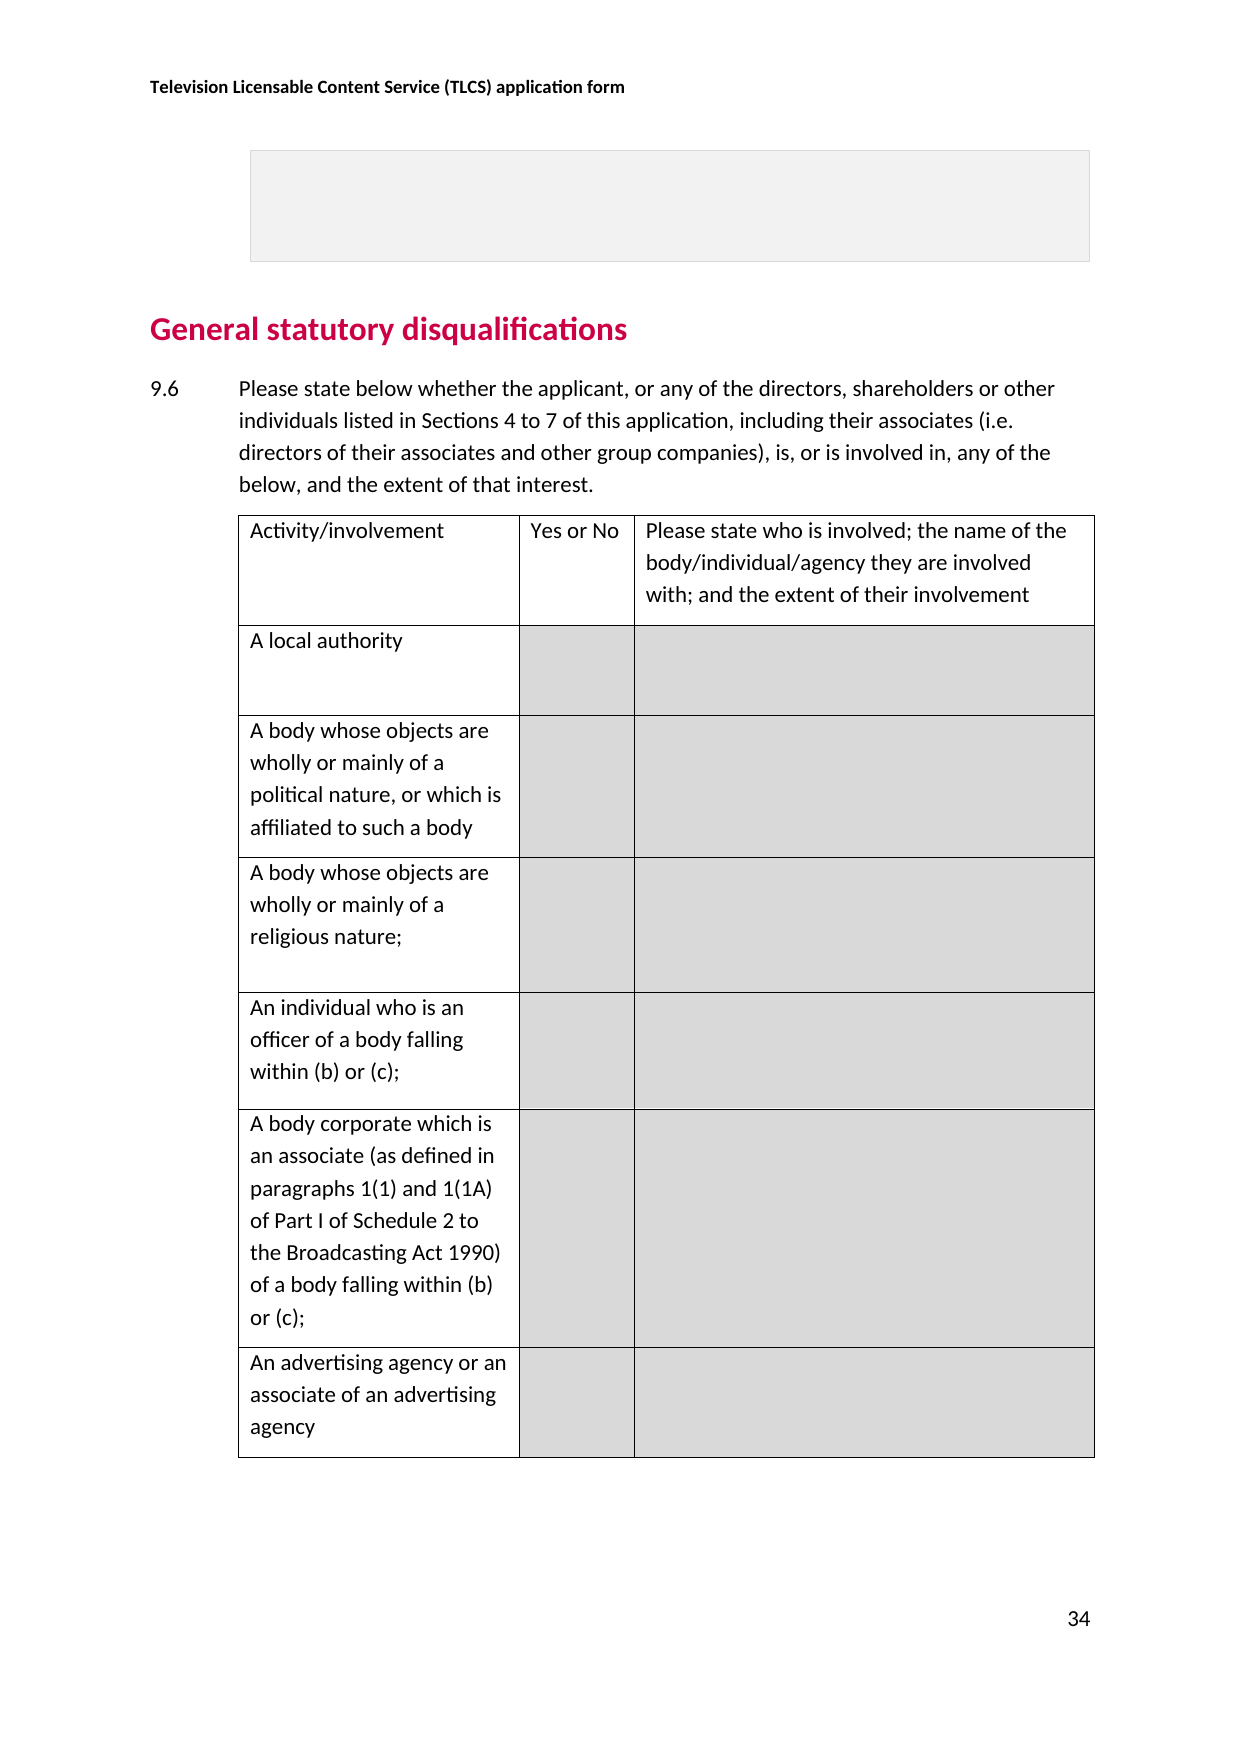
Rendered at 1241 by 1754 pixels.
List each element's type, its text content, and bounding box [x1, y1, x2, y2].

table_cell [635, 993, 1094, 1108]
table_cell An advertising agency or an associate of an advertising agency [239, 1348, 519, 1457]
table_cell [635, 626, 1094, 715]
table_cell [520, 716, 634, 857]
list Please state below whether the applicant, or any of the directors, shareholders or other individuals listed in Sections 4 to 7 of this application, including their associates (i.e. directors of their associates and other group companies), is, or is involved in, any of the below, and the extent of that interest. [150, 374, 1090, 498]
table_cell [520, 858, 634, 992]
table_cell A local authority [239, 626, 519, 715]
table_cell A body whose objects are wholly or mainly of a political nature, or which is affiliated to such a body [239, 716, 519, 857]
table_cell [635, 1348, 1094, 1457]
table_cell [520, 626, 634, 715]
table_cell [520, 1348, 634, 1457]
table_header Yes or No [520, 516, 634, 625]
table_cell A body corporate which is an associate (as defined in paragraphs 1(1) and 1(1A) of Part I of Schedule 2 to the Broadcasting Act 1990) of a body falling within (b) or (c); [239, 1110, 519, 1347]
table_header Please state who is involved; the name of the body/individual/agency they are involved with; and the extent of their involvement [635, 516, 1094, 625]
table_cell An individual who is an officer of a body falling within (b) or (c); [239, 993, 519, 1108]
subtitle General statutory disqualifications [150, 308, 1090, 349]
table_cell A body whose objects are wholly or mainly of a religious nature; [239, 858, 519, 992]
table_cell [635, 1110, 1094, 1347]
table_cell [520, 993, 634, 1108]
table_header Activity/involvement [239, 516, 519, 625]
table_cell [635, 716, 1094, 857]
table_cell [635, 858, 1094, 992]
table_cell [520, 1110, 634, 1347]
